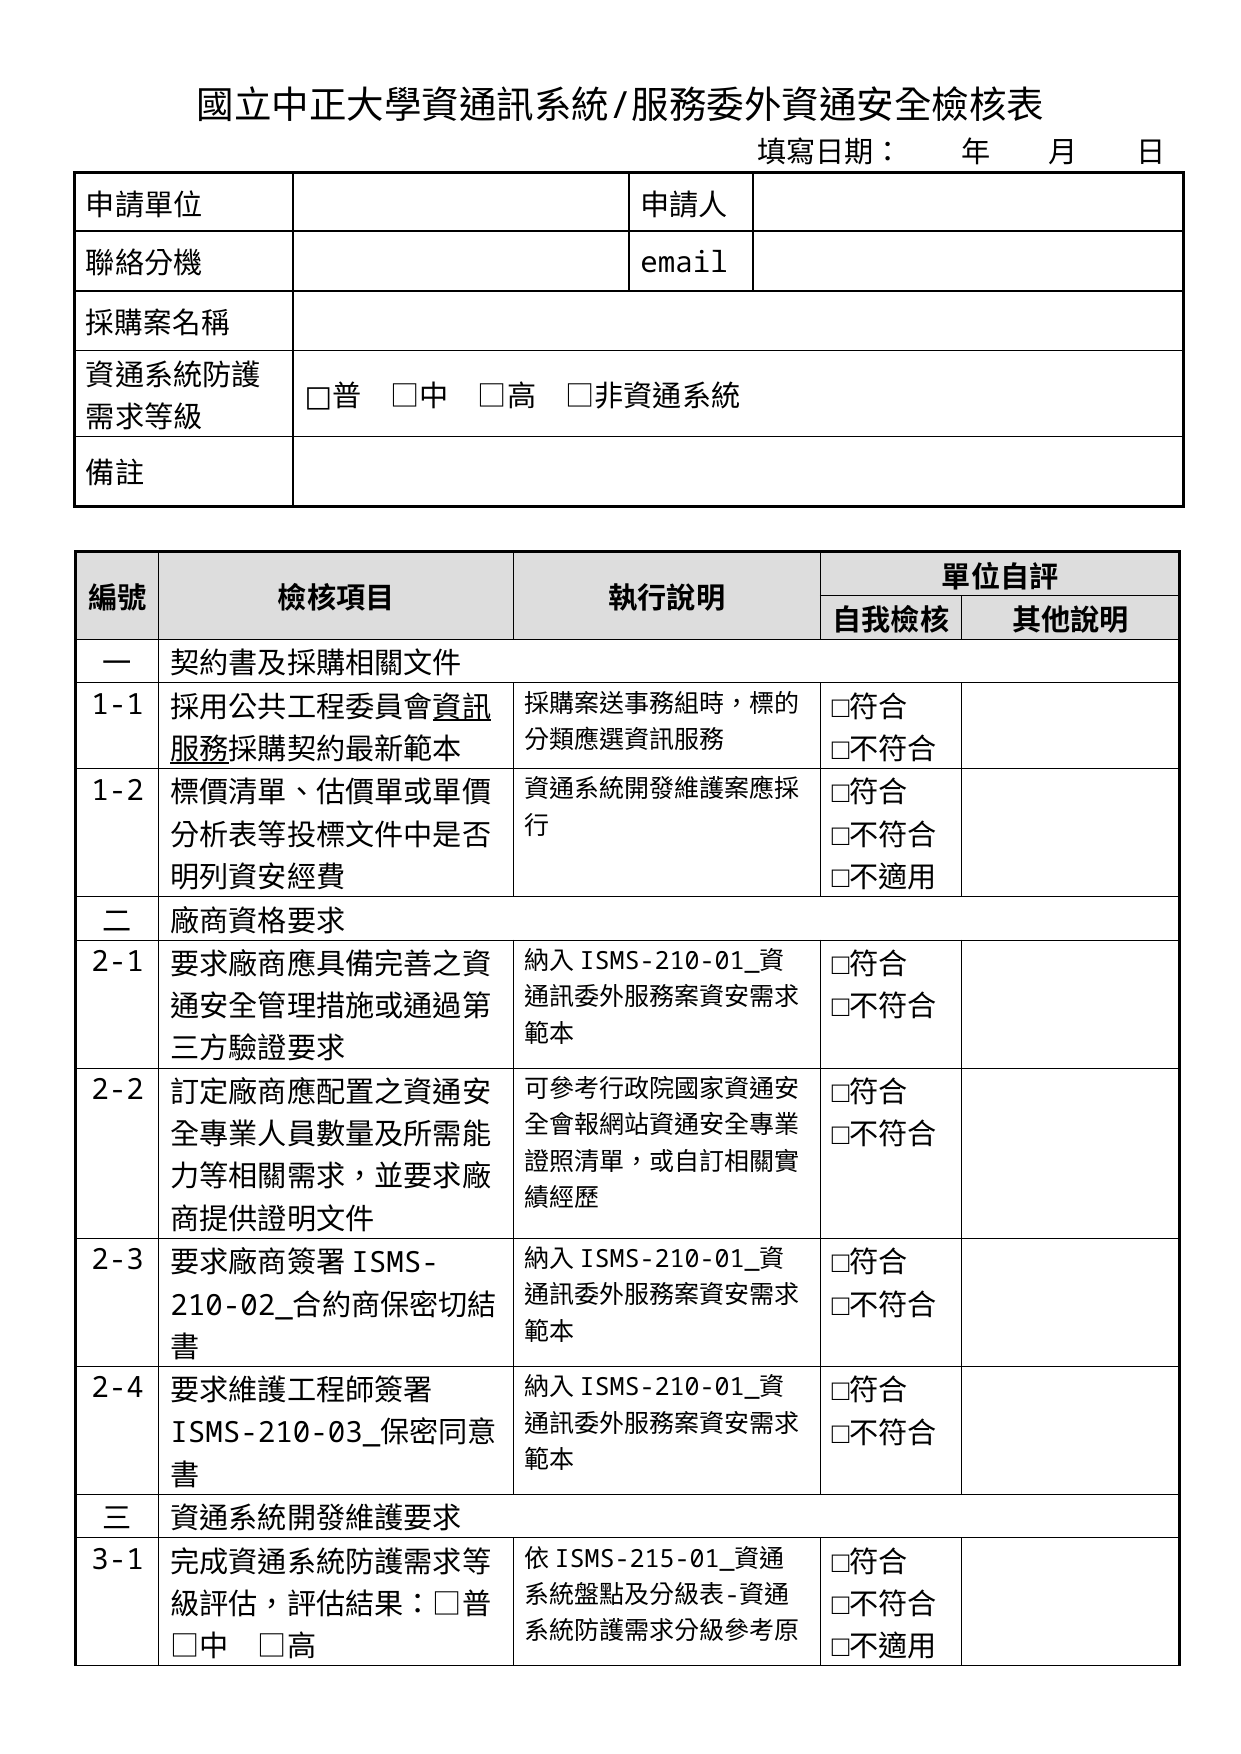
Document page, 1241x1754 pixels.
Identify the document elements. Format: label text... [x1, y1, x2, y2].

table_cell 其他說明 [962, 596, 1178, 639]
table_cell 2-2 [77, 1069, 158, 1238]
table_header [294, 174, 628, 230]
table_cell 資通系統防護需求等級 [76, 351, 292, 436]
table_cell □符合 □不符合 [821, 1367, 961, 1494]
table_cell 納入ISMS-210-01_資通訊委外服務案資安需求範本 [514, 1367, 820, 1494]
table_cell 完成資通系統防護需求等級評估，評估結果：□普 □中 □高 [159, 1538, 513, 1665]
table_cell 2-4 [77, 1367, 158, 1494]
table_cell □符合 □不符合 [821, 683, 961, 768]
table_cell [962, 1538, 1178, 1665]
table_cell [294, 292, 1182, 349]
table_cell 自我檢核 [821, 596, 961, 639]
table_cell 訂定廠商應配置之資通安全專業人員數量及所需能力等相關需求，並要求廠商提供證明文件 [159, 1069, 513, 1238]
table_cell 標價清單、估價單或單價分析表等投標文件中是否明列資安經費 [159, 769, 513, 896]
table_cell □符合 □不符合 [821, 1069, 961, 1238]
table_cell 2-3 [77, 1239, 158, 1366]
table_cell □普 □中 □高 □非資通系統 [294, 351, 1182, 436]
table_header 編號 [77, 553, 158, 639]
table_cell [294, 232, 628, 290]
table_cell 要求維護工程師簽署ISMS-210-03_保密同意書 [159, 1367, 513, 1494]
table_cell [754, 232, 1182, 290]
table_cell 廠商資格要求 [159, 897, 1178, 939]
table_cell [962, 683, 1178, 768]
table_cell [962, 769, 1178, 896]
table_cell 可參考行政院國家資通安全會報網站資通安全專業證照清單，或自訂相關實績經歷 [514, 1069, 820, 1238]
table_cell [962, 1239, 1178, 1366]
table_cell 資通系統開發維護要求 [159, 1495, 1178, 1537]
table_cell 1-1 [77, 683, 158, 768]
table_header 申請人 [630, 174, 752, 230]
table_cell 2-1 [77, 941, 158, 1067]
table_cell 依ISMS-215-01_資通系統盤點及分級表-資通系統防護需求分級參考原 [514, 1538, 820, 1665]
table_cell [294, 437, 1182, 505]
table_cell □符合 □不符合 [821, 941, 961, 1067]
table_cell 備註 [76, 437, 292, 505]
table_header [754, 174, 1182, 230]
table_cell [962, 1367, 1178, 1494]
table_cell [962, 941, 1178, 1067]
table_cell email [630, 232, 752, 290]
table_cell 一 [77, 640, 158, 682]
table_cell 納入ISMS-210-01_資通訊委外服務案資安需求範本 [514, 941, 820, 1067]
table_cell 資通系統開發維護案應採行 [514, 769, 820, 896]
table_cell □符合 □不符合 □不適用 [821, 1538, 961, 1665]
table_cell [962, 1069, 1178, 1238]
text 國立中正大學資通訊系統/服務委外資通安全檢核表 [75, 75, 1165, 129]
table_cell 納入ISMS-210-01_資通訊委外服務案資安需求範本 [514, 1239, 820, 1366]
table_header 申請單位 [76, 174, 292, 230]
table_cell 要求廠商應具備完善之資通安全管理措施或通過第三方驗證要求 [159, 941, 513, 1067]
table_cell □符合 □不符合 [821, 1239, 961, 1366]
table_header 檢核項目 [159, 553, 513, 639]
table_cell 聯絡分機 [76, 232, 292, 290]
table_header 執行說明 [514, 553, 820, 639]
table_cell 要求廠商簽署ISMS-210-02_合約商保密切結書 [159, 1239, 513, 1366]
table_cell 三 [77, 1495, 158, 1537]
table_cell □符合 □不符合 □不適用 [821, 769, 961, 896]
table_header 單位自評 [821, 553, 1178, 595]
text 填寫日期： 年 月 日 [75, 129, 1165, 171]
table_cell 3-1 [77, 1538, 158, 1665]
table_cell 1-2 [77, 769, 158, 896]
table_cell 採購案送事務組時，標的分類應選資訊服務 [514, 683, 820, 768]
table_cell 契約書及採購相關文件 [159, 640, 1178, 682]
table_cell 採購案名稱 [76, 292, 292, 349]
table_cell 採用公共工程委員會資訊服務採購契約最新範本 [159, 683, 513, 768]
table_cell 二 [77, 897, 158, 939]
